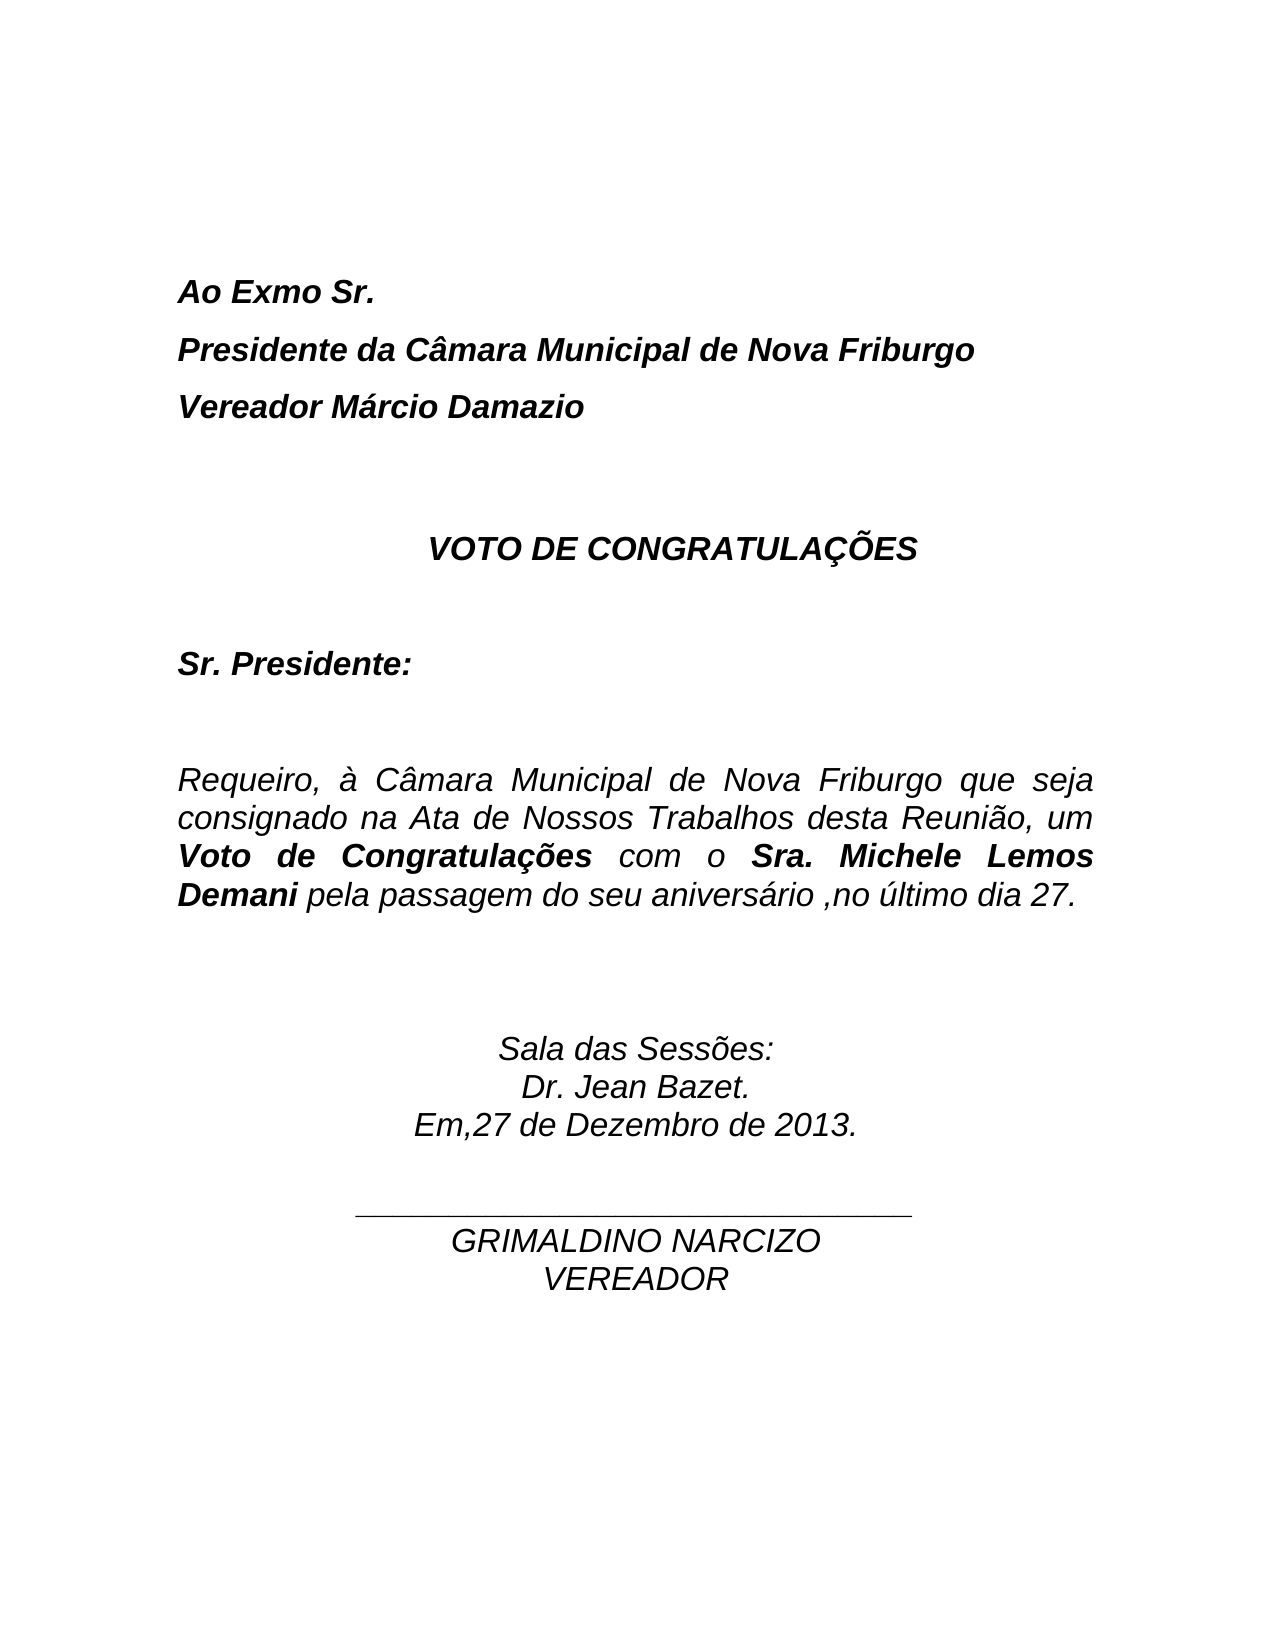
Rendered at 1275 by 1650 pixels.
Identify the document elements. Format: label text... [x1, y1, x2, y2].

text Em,27 de Dezembro de 2013. [177, 1106, 1098, 1144]
text Vereador Márcio Damazio [177, 388, 1098, 426]
text Requeiro, à Câmara Municipal de Nova Friburgo que seja consignado na Ata de Nossos Trabalhos desta Reunião, um Voto de Congratulações com o Sra. Michele Lemos Demani pela passagem do seu aniversário ,no último dia 27. [177, 759, 1098, 913]
subtitle VOTO DE CONGRATULAÇÕES [251, 529, 1098, 567]
text VEREADOR [177, 1259, 1098, 1298]
text Dr. Jean Bazet. [177, 1067, 1098, 1106]
text Sr. Presidente: [177, 644, 1098, 683]
text Presidente da Câmara Municipal de Nova Friburgo [177, 330, 1098, 368]
text Sala das Sessões: [177, 1029, 1098, 1067]
text ______________________________ [177, 1182, 1098, 1221]
text Ao Exmo Sr. [177, 272, 1098, 311]
text GRIMALDINO NARCIZO [177, 1221, 1098, 1259]
